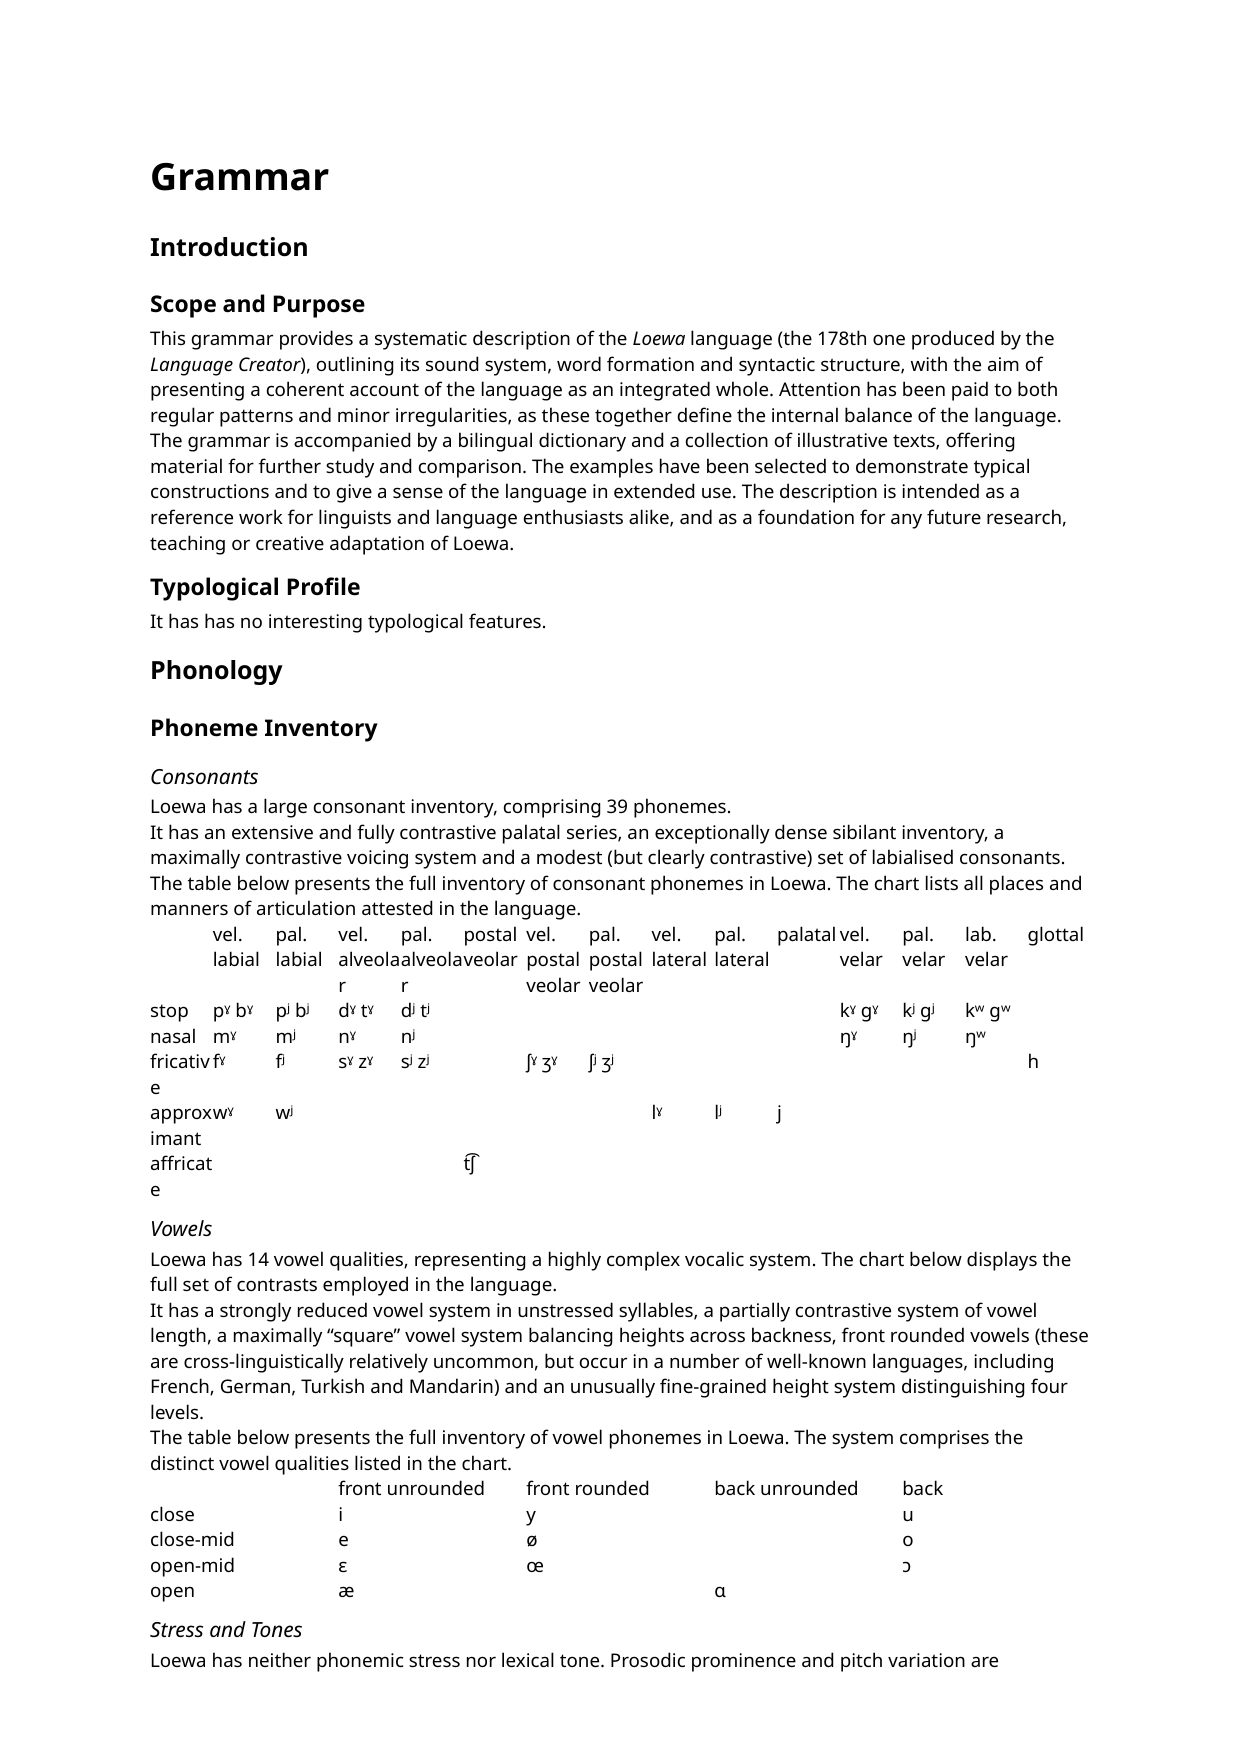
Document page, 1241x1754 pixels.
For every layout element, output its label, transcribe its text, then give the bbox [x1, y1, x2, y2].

table_cell [401, 1100, 463, 1151]
table_cell [714, 1501, 902, 1527]
table_header [150, 1476, 338, 1501]
table_cell [777, 1023, 839, 1049]
table_cell fricative [150, 1049, 213, 1100]
table_cell œ [526, 1552, 714, 1578]
table_cell pʲ bʲ [275, 998, 338, 1023]
table_cell e [338, 1527, 526, 1552]
table_cell [651, 998, 714, 1023]
table_cell lʲ [714, 1100, 777, 1151]
table_cell u [902, 1501, 1090, 1527]
table_cell nasal [150, 1023, 213, 1049]
table_cell [651, 1023, 714, 1049]
text It has has no interesting typological features. [150, 608, 1090, 634]
table_cell nʲ [401, 1023, 463, 1049]
table_header pal. labial [275, 921, 338, 998]
table_cell ɛ [338, 1552, 526, 1578]
table_cell affricate [150, 1151, 213, 1202]
text The table below presents the full inventory of consonant phonemes in Loewa. The chart lists all places and manners of articulation attested in the language. [150, 870, 1090, 921]
text It has a strongly reduced vowel system in unstressed syllables, a partially contrastive system of vowel length, a maximally “square” vowel system balancing heights across backness, front rounded vowels (these are cross-linguistically relatively uncommon, but occur in a number of well-known languages, including French, German, Turkish and Mandarin) and an unusually fine-grained height system distinguishing four levels. [150, 1297, 1090, 1424]
subtitle Typological Profile [150, 571, 1090, 602]
table_cell [777, 1151, 839, 1202]
table_cell æ [338, 1578, 526, 1603]
table_header vel. postalveolar [526, 921, 589, 998]
table_cell [338, 1151, 401, 1202]
table_cell [902, 1151, 965, 1202]
table_cell close [150, 1501, 338, 1527]
table_header back unrounded [714, 1476, 902, 1501]
table_cell [1028, 1100, 1090, 1151]
subtitle Stress and Tones [150, 1616, 1090, 1644]
table_cell [840, 1049, 902, 1100]
table_cell [463, 1023, 526, 1049]
table_cell [965, 1049, 1027, 1100]
table_cell [275, 1151, 338, 1202]
text It has an extensive and fully contrastive palatal series, an exceptionally dense sibilant inventory, a maximally contrastive voicing system and a modest (but clearly contrastive) set of labialised consonants. [150, 819, 1090, 870]
table_cell h [1028, 1049, 1090, 1100]
table_cell ʃˠ ʒˠ [526, 1049, 589, 1100]
table_cell [526, 1578, 714, 1603]
table_cell [840, 1100, 902, 1151]
text The grammar is accompanied by a bilingual dictionary and a collection of illustrative texts, offering material for further study and comparison. The examples have been selected to demonstrate typical constructions and to give a sense of the language in extended use. The description is intended as a reference work for linguists and language enthusiasts alike, and as a foundation for any future research, teaching or creative adaptation of Loewa. [150, 428, 1090, 555]
text This grammar provides a systematic description of the Loewa language (the 178th one produced by the Language Creator), outlining its sound system, word formation and syntactic structure, with the aim of presenting a coherent account of the language as an integrated whole. Attention has been paid to both regular patterns and minor irregularities, as these together define the internal balance of the language. [150, 326, 1090, 428]
text Loewa has neither phonemic stress nor lexical tone. Prosodic prominence and pitch variation are [150, 1647, 1090, 1673]
table_cell wˠ [213, 1100, 275, 1151]
table_cell open-mid [150, 1552, 338, 1578]
table_cell j [777, 1100, 839, 1151]
table_cell open [150, 1578, 338, 1603]
table_header lab. velar [965, 921, 1027, 998]
table_cell [840, 1151, 902, 1202]
table_cell sʲ zʲ [401, 1049, 463, 1100]
table_cell ŋˠ [840, 1023, 902, 1049]
table_cell fʲ [275, 1049, 338, 1100]
table_header vel. velar [840, 921, 902, 998]
subtitle Phoneme Inventory [150, 712, 1090, 743]
table_cell ŋʷ [965, 1023, 1027, 1049]
table_cell i [338, 1501, 526, 1527]
table_cell nˠ [338, 1023, 401, 1049]
subtitle Vowels [150, 1214, 1090, 1243]
table_cell [463, 1049, 526, 1100]
table_cell [589, 1023, 651, 1049]
table_cell o [902, 1527, 1090, 1552]
text Loewa has 14 vowel qualities, representing a highly complex vocalic system. The chart below displays the full set of contrasts employed in the language. [150, 1246, 1090, 1297]
table_header pal. lateral [714, 921, 777, 998]
table_cell [714, 1527, 902, 1552]
table_cell [902, 1578, 1090, 1603]
table_cell ɑ [714, 1578, 902, 1603]
table_cell fˠ [213, 1049, 275, 1100]
table_header pal. postalveolar [589, 921, 651, 998]
text Loewa has a large consonant inventory, comprising 39 phonemes. [150, 793, 1090, 819]
table_cell ø [526, 1527, 714, 1552]
table_cell kʲ ɡʲ [902, 998, 965, 1023]
table_header glottal [1028, 921, 1090, 998]
table_cell [463, 1100, 526, 1151]
subtitle Phonology [150, 653, 1090, 687]
table_cell dʲ tʲ [401, 998, 463, 1023]
subtitle Introduction [150, 229, 1090, 263]
table_cell mˠ [213, 1023, 275, 1049]
table_cell y [526, 1501, 714, 1527]
table_header pal. velar [902, 921, 965, 998]
table_cell [902, 1049, 965, 1100]
table_cell [213, 1151, 275, 1202]
table_cell t͡ʃ [463, 1151, 526, 1202]
table_header postalveolar [463, 921, 526, 998]
table_header vel. lateral [651, 921, 714, 998]
table_cell kʷ ɡʷ [965, 998, 1027, 1023]
table_cell [651, 1151, 714, 1202]
table_cell [589, 998, 651, 1023]
table_cell [777, 998, 839, 1023]
table_cell [526, 1023, 589, 1049]
table_cell [526, 998, 589, 1023]
table_cell ɔ [902, 1552, 1090, 1578]
table_cell [1028, 998, 1090, 1023]
table_cell dˠ tˠ [338, 998, 401, 1023]
table_header vel. labial [213, 921, 275, 998]
table_cell [651, 1049, 714, 1100]
table_cell [589, 1100, 651, 1151]
table_header back [902, 1476, 1090, 1501]
subtitle Grammar [150, 150, 1090, 201]
table_cell kˠ ɡˠ [840, 998, 902, 1023]
table_cell [526, 1100, 589, 1151]
table_cell [965, 1151, 1027, 1202]
text The table below presents the full inventory of vowel phonemes in Loewa. The system comprises the distinct vowel qualities listed in the chart. [150, 1424, 1090, 1476]
table_cell close-mid [150, 1527, 338, 1552]
table_cell [463, 998, 526, 1023]
table_cell [1028, 1151, 1090, 1202]
table_cell [714, 1023, 777, 1049]
table_header palatal [777, 921, 839, 998]
table_header front unrounded [338, 1476, 526, 1501]
table_cell [401, 1151, 463, 1202]
table_cell [714, 998, 777, 1023]
table_cell approximant [150, 1100, 213, 1151]
table_cell [526, 1151, 589, 1202]
table_cell stop [150, 998, 213, 1023]
table_cell ʃʲ ʒʲ [589, 1049, 651, 1100]
subtitle Scope and Purpose [150, 288, 1090, 319]
table_cell sˠ zˠ [338, 1049, 401, 1100]
table_cell [902, 1100, 965, 1151]
table_header [150, 921, 213, 998]
table_cell [714, 1049, 777, 1100]
table_cell [714, 1552, 902, 1578]
table_cell [589, 1151, 651, 1202]
table_cell wʲ [275, 1100, 338, 1151]
table_header front rounded [526, 1476, 714, 1501]
table_cell [714, 1151, 777, 1202]
subtitle Consonants [150, 762, 1090, 790]
table_cell pˠ bˠ [213, 998, 275, 1023]
table_cell lˠ [651, 1100, 714, 1151]
table_cell [338, 1100, 401, 1151]
table_cell mʲ [275, 1023, 338, 1049]
table_cell [777, 1049, 839, 1100]
table_header vel. alveolar [338, 921, 401, 998]
table_header pal. alveolar [401, 921, 463, 998]
table_cell ŋʲ [902, 1023, 965, 1049]
table_cell [1028, 1023, 1090, 1049]
table_cell [965, 1100, 1027, 1151]
